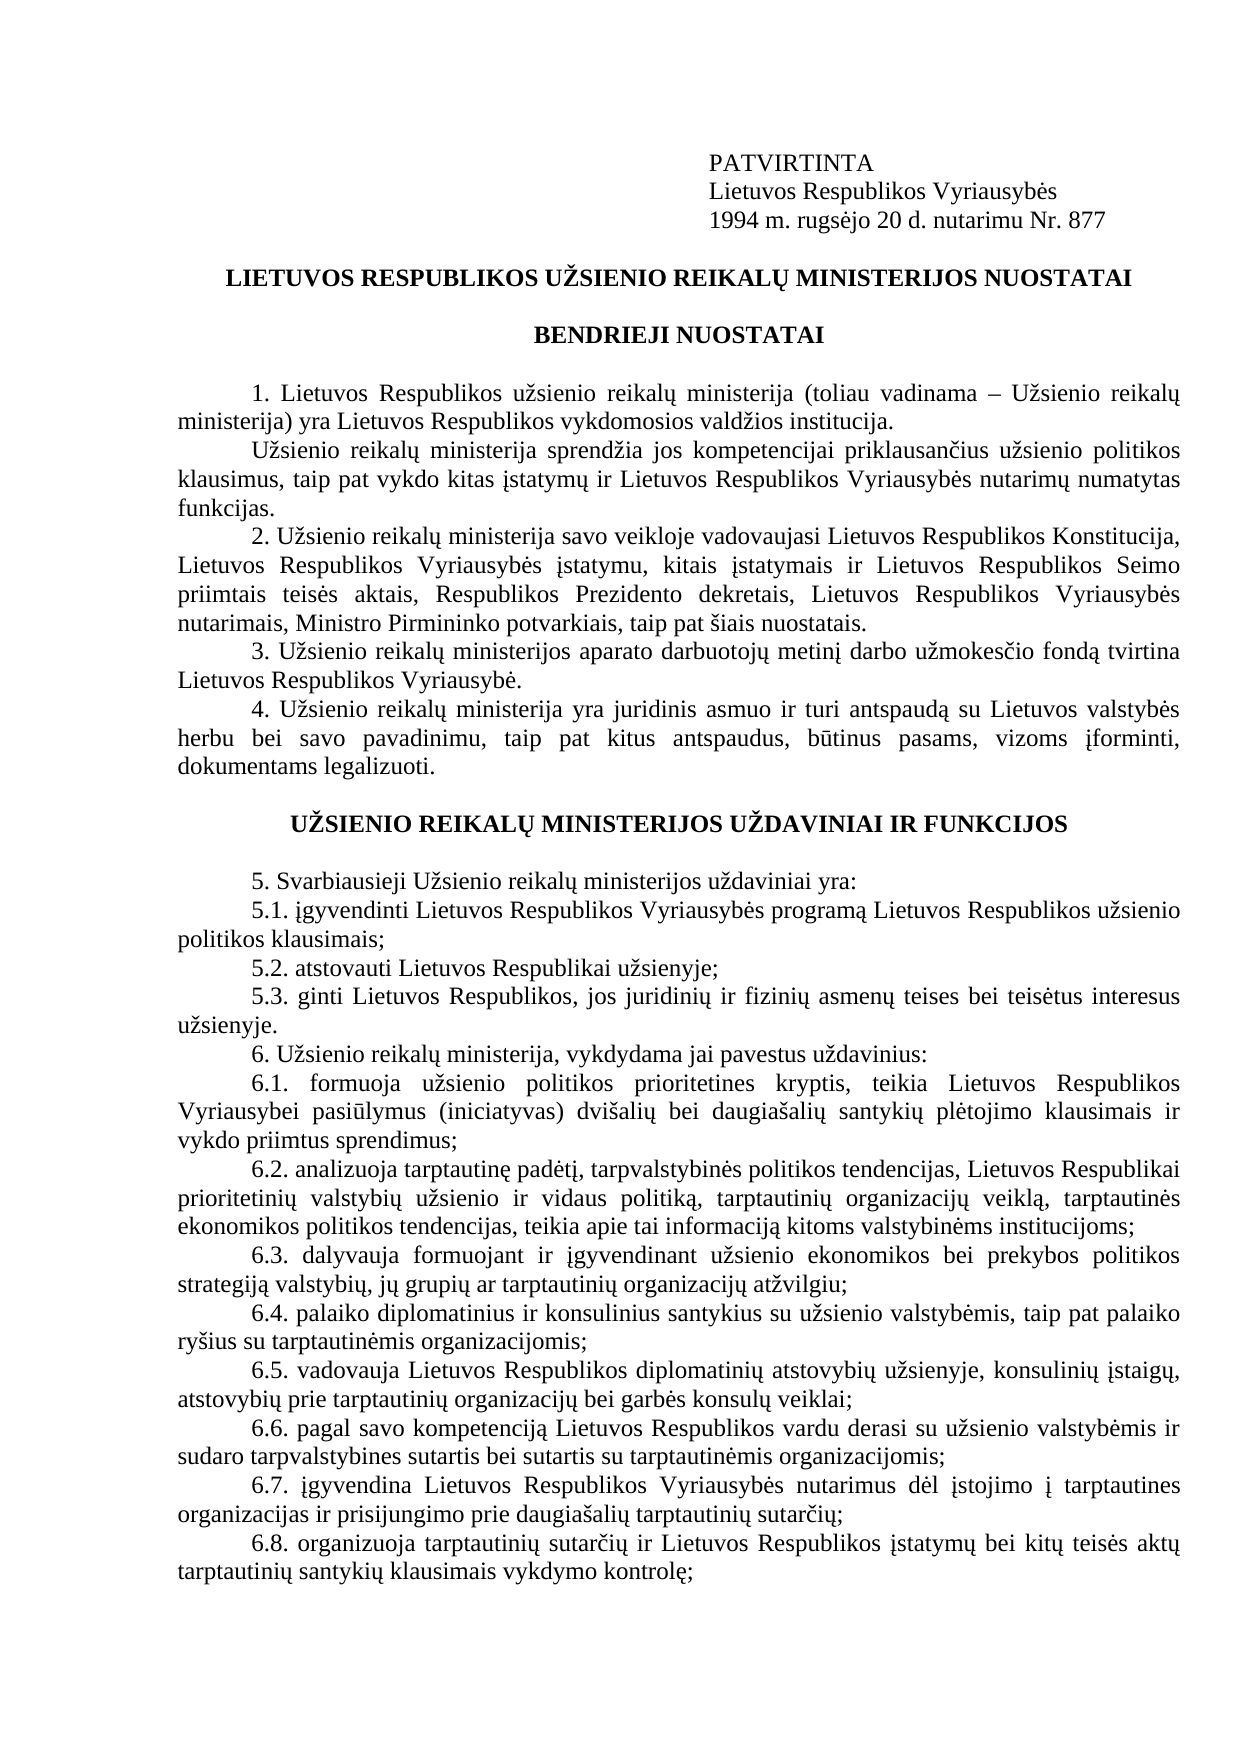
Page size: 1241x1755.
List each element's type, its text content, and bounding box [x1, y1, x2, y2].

text 3. Užsienio reikalų ministerijos aparato darbuotojų metinį darbo užmokesčio fondą tvirtina Lietuvos Respublikos Vyriausybė. [177, 636, 1181, 694]
text 6.8. organizuoja tarptautinių sutarčių ir Lietuvos Respublikos įstatymų bei kitų teisės aktų tarptautinių santykių klausimais vykdymo kontrolę; [177, 1528, 1181, 1585]
text 6.4. palaiko diplomatinius ir konsulinius santykius su užsienio valstybėmis, taip pat palaiko ryšius su tarptautinėmis organizacijomis; [177, 1298, 1181, 1355]
text 6.3. dalyvauja formuojant ir įgyvendinant užsienio ekonomikos bei prekybos politikos strategiją valstybių, jų grupių ar tarptautinių organizacijų atžvilgiu; [177, 1240, 1181, 1298]
text 6.1. formuoja užsienio politikos prioritetines kryptis, teikia Lietuvos Respublikos Vyriausybei pasiūlymus (iniciatyvas) dvišalių bei daugiašalių santykių plėtojimo klausimais ir vykdo priimtus sprendimus; [177, 1068, 1181, 1154]
text PATVIRTINTA [177, 148, 1181, 176]
text 6.6. pagal savo kompetenciją Lietuvos Respublikos vardu derasi su užsienio valstybėmis ir sudaro tarpvalstybines sutartis bei sutartis su tarptautinėmis organizacijomis; [177, 1413, 1181, 1470]
text 1994 m. rugsėjo 20 d. nutarimu Nr. 877 [177, 205, 1181, 234]
text Užsienio reikalų ministerija sprendžia jos kompetencijai priklausančius užsienio politikos klausimus, taip pat vykdo kitas įstatymų ir Lietuvos Respublikos Vyriausybės nutarimų numatytas funkcijas. [177, 435, 1181, 521]
text 6. Užsienio reikalų ministerija, vykdydama jai pavestus uždavinius: [177, 1039, 1181, 1068]
text 6.5. vadovauja Lietuvos Respublikos diplomatinių atstovybių užsienyje, konsulinių įstaigų, atstovybių prie tarptautinių organizacijų bei garbės konsulų veiklai; [177, 1355, 1181, 1413]
text 5. Svarbiausieji Užsienio reikalų ministerijos uždaviniai yra: [177, 866, 1181, 895]
text Bendrieji nuostatai [177, 320, 1181, 349]
text 2. Užsienio reikalų ministerija savo veikloje vadovaujasi Lietuvos Respublikos Konstitucija, Lietuvos Respublikos Vyriausybės įstatymu, kitais įstatymais ir Lietuvos Respublikos Seimo priimtais teisės aktais, Respublikos Prezidento dekretais, Lietuvos Respublikos Vyriausybės nutarimais, Ministro Pirmininko potvarkiais, taip pat šiais nuostatais. [177, 521, 1181, 636]
text 6.7. įgyvendina Lietuvos Respublikos Vyriausybės nutarimus dėl įstojimo į tarptautines organizacijas ir prisijungimo prie daugiašalių tarptautinių sutarčių; [177, 1470, 1181, 1528]
text 6.2. analizuoja tarptautinę padėtį, tarpvalstybinės politikos tendencijas, Lietuvos Respublikai prioritetinių valstybių užsienio ir vidaus politiką, tarptautinių organizacijų veiklą, tarptautinės ekonomikos politikos tendencijas, teikia apie tai informaciją kitoms valstybinėms institucijoms; [177, 1154, 1181, 1240]
text Užsienio reikalų ministerijos uždaviniai ir funkcijos [177, 809, 1181, 838]
text Lietuvos Respublikos užsienio reikalų ministerijos nuostatai [177, 263, 1181, 291]
text 4. Užsienio reikalų ministerija yra juridinis asmuo ir turi antspaudą su Lietuvos valstybės herbu bei savo pavadinimu, taip pat kitus antspaudus, būtinus pasams, vizoms įforminti, dokumentams legalizuoti. [177, 694, 1181, 780]
text 5.2. atstovauti Lietuvos Respublikai užsienyje; [177, 953, 1181, 981]
text Lietuvos Respublikos Vyriausybės [177, 176, 1181, 205]
text 5.1. įgyvendinti Lietuvos Respublikos Vyriausybės programą Lietuvos Respublikos užsienio politikos klausimais; [177, 895, 1181, 953]
text 5.3. ginti Lietuvos Respublikos, jos juridinių ir fizinių asmenų teises bei teisėtus interesus užsienyje. [177, 981, 1181, 1039]
text 1. Lietuvos Respublikos užsienio reikalų ministerija (toliau vadinama – Užsienio reikalų ministerija) yra Lietuvos Respublikos vykdomosios valdžios institucija. [177, 378, 1181, 435]
